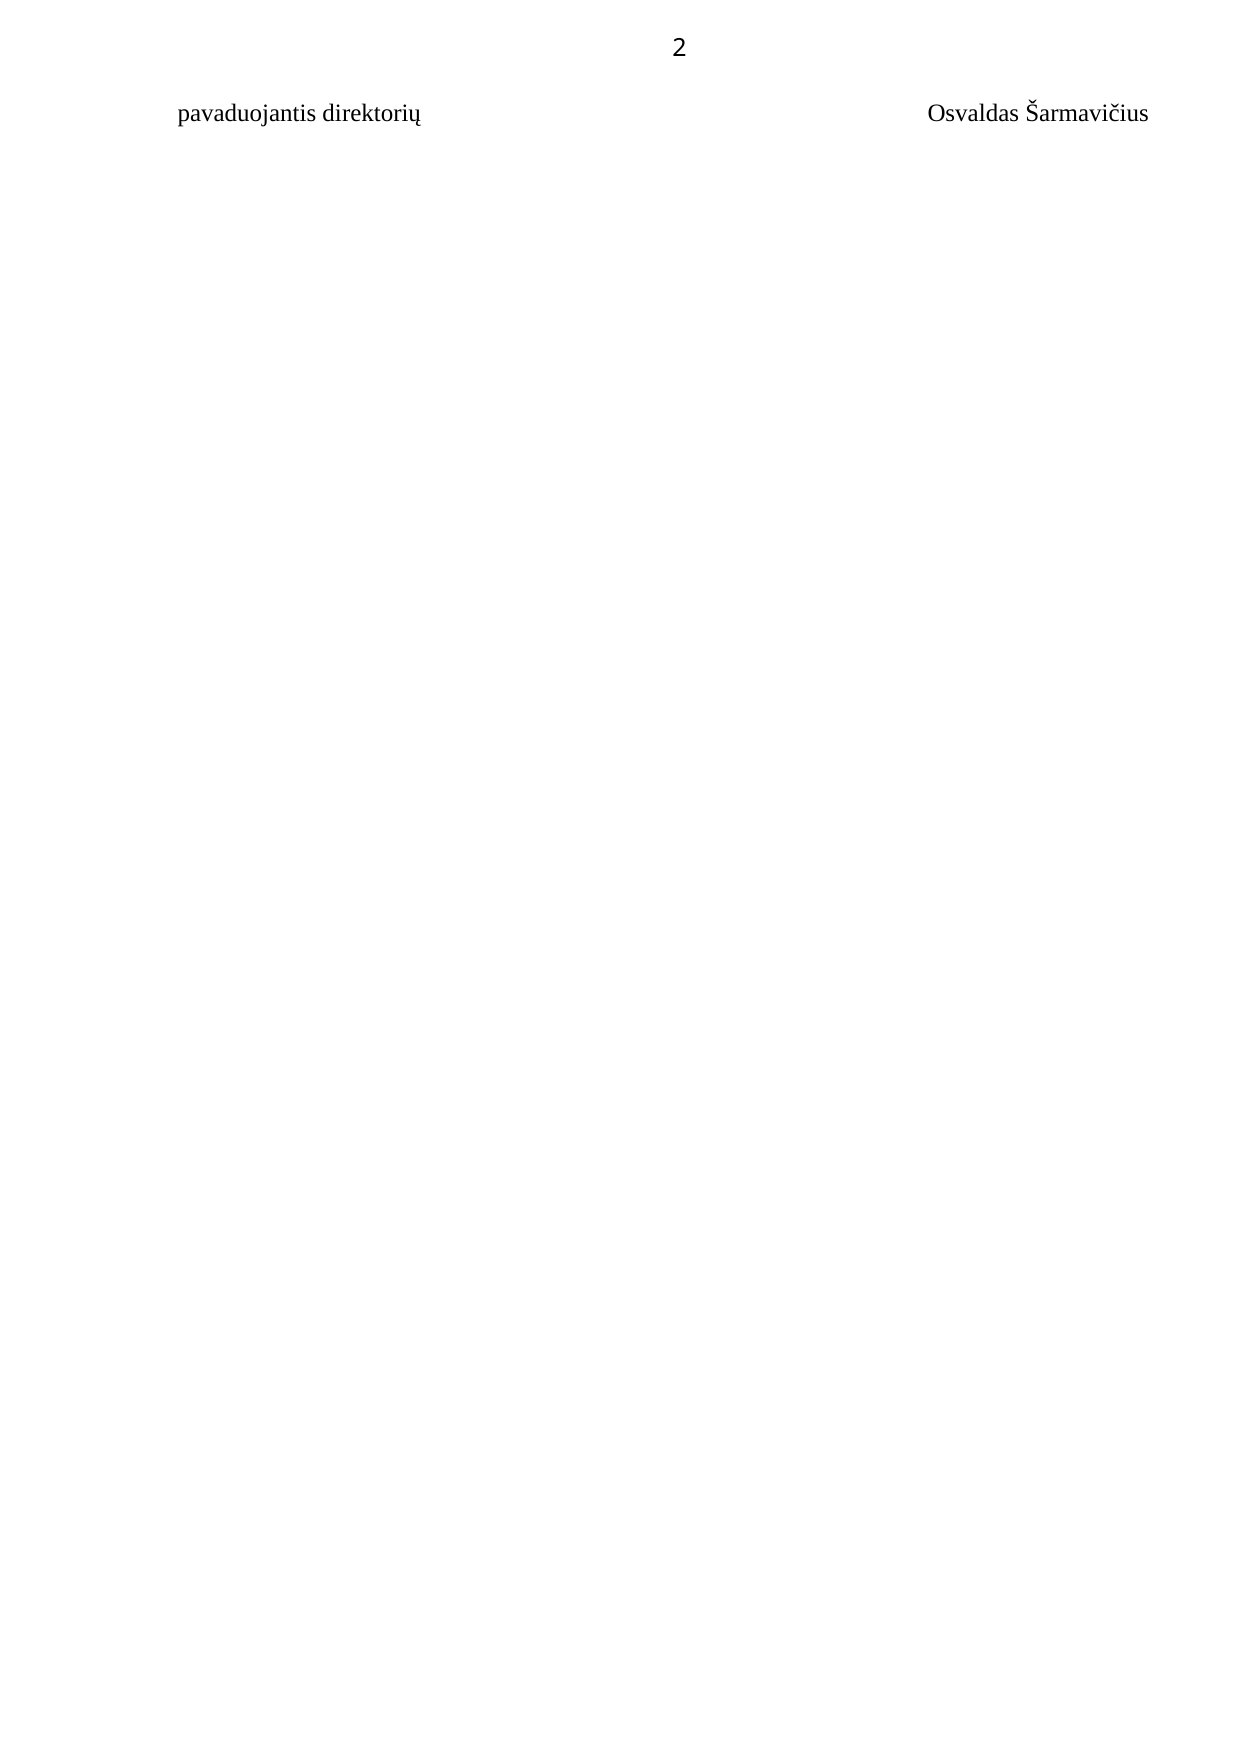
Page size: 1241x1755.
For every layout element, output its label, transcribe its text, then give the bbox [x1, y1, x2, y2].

text pavaduojantis direktorių Osvaldas Šarmavičius [177, 98, 1181, 126]
